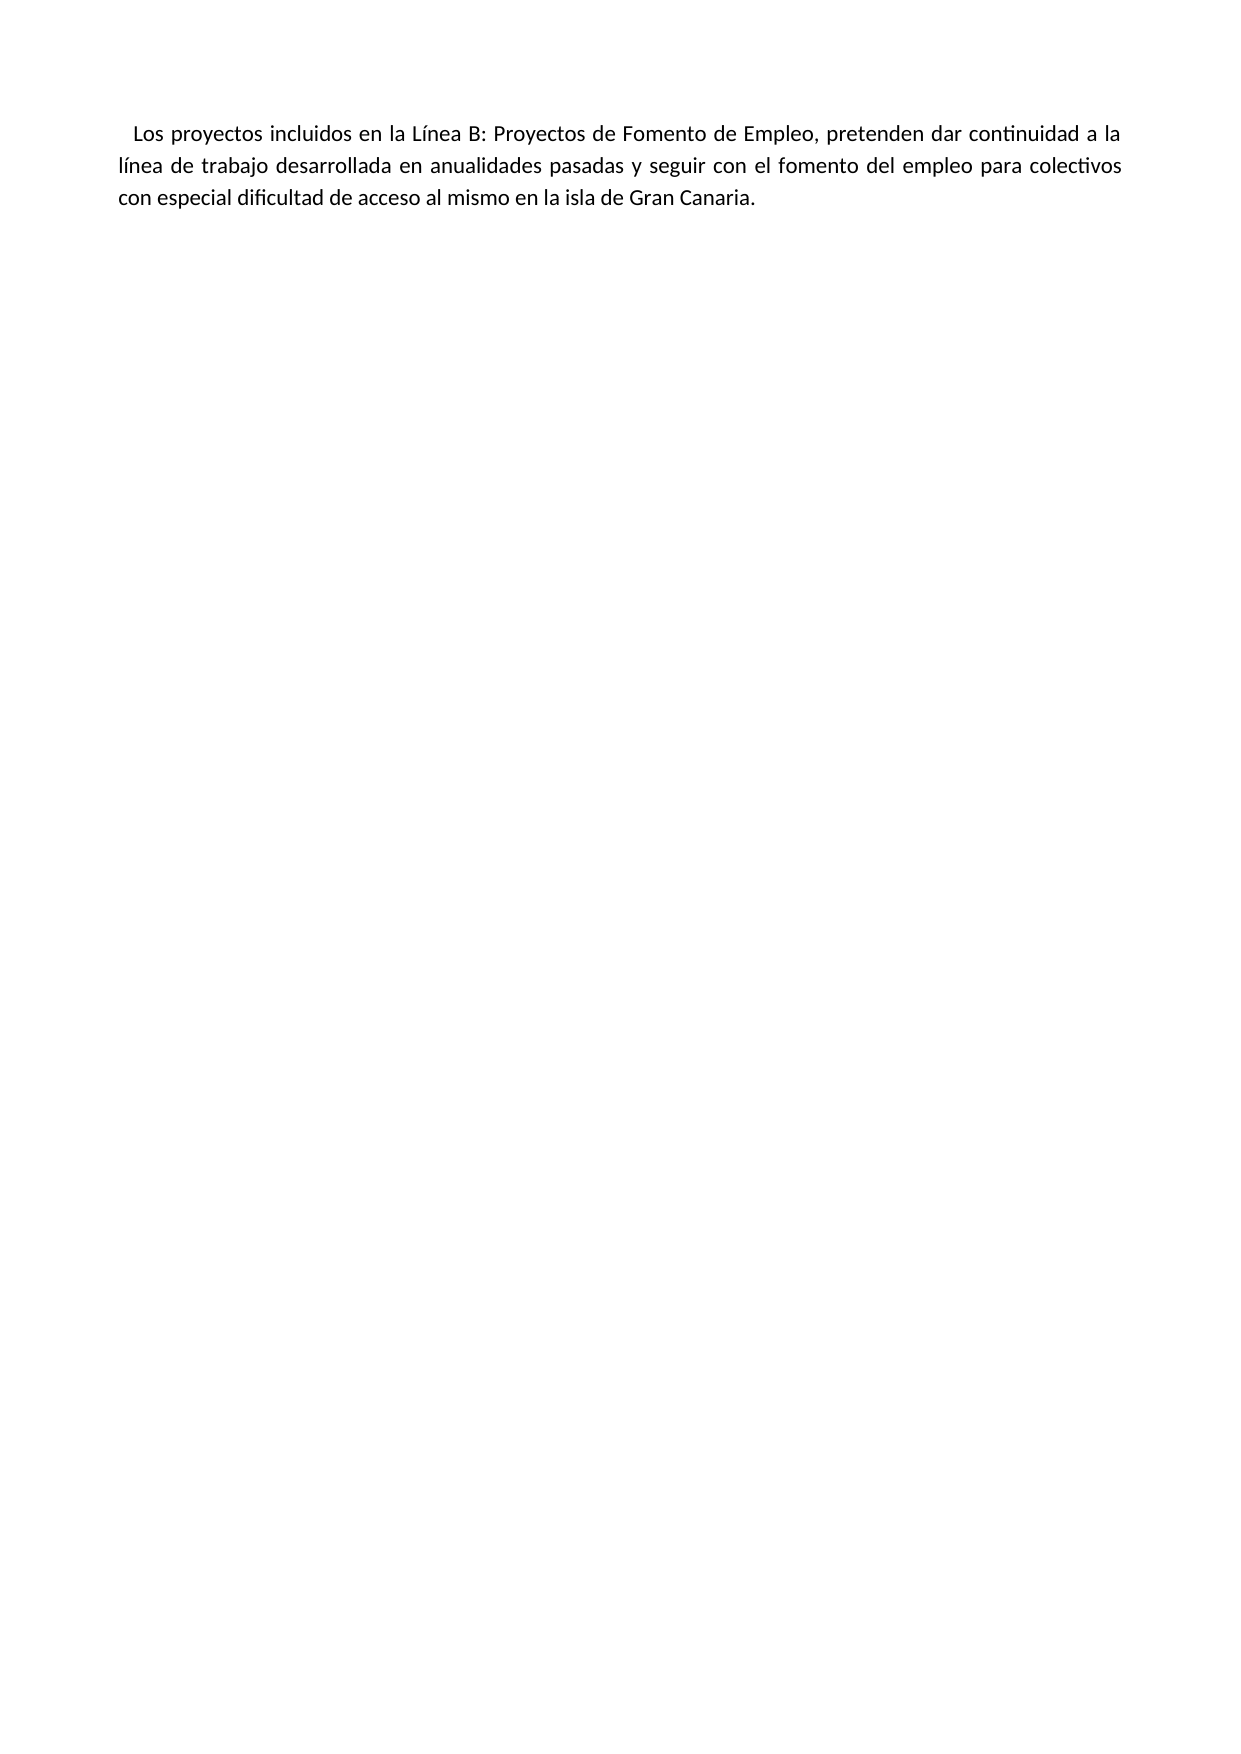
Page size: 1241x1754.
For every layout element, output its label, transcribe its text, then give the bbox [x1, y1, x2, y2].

text Los proyectos incluidos en la Línea B: Proyectos de Fomento de Empleo, pretenden dar continuidad a la línea de trabajo desarrollada en anualidades pasadas y seguir con el fomento del empleo para colectivos con especial dificultad de acceso al mismo en la isla de Gran Canaria. [118, 119, 1123, 211]
